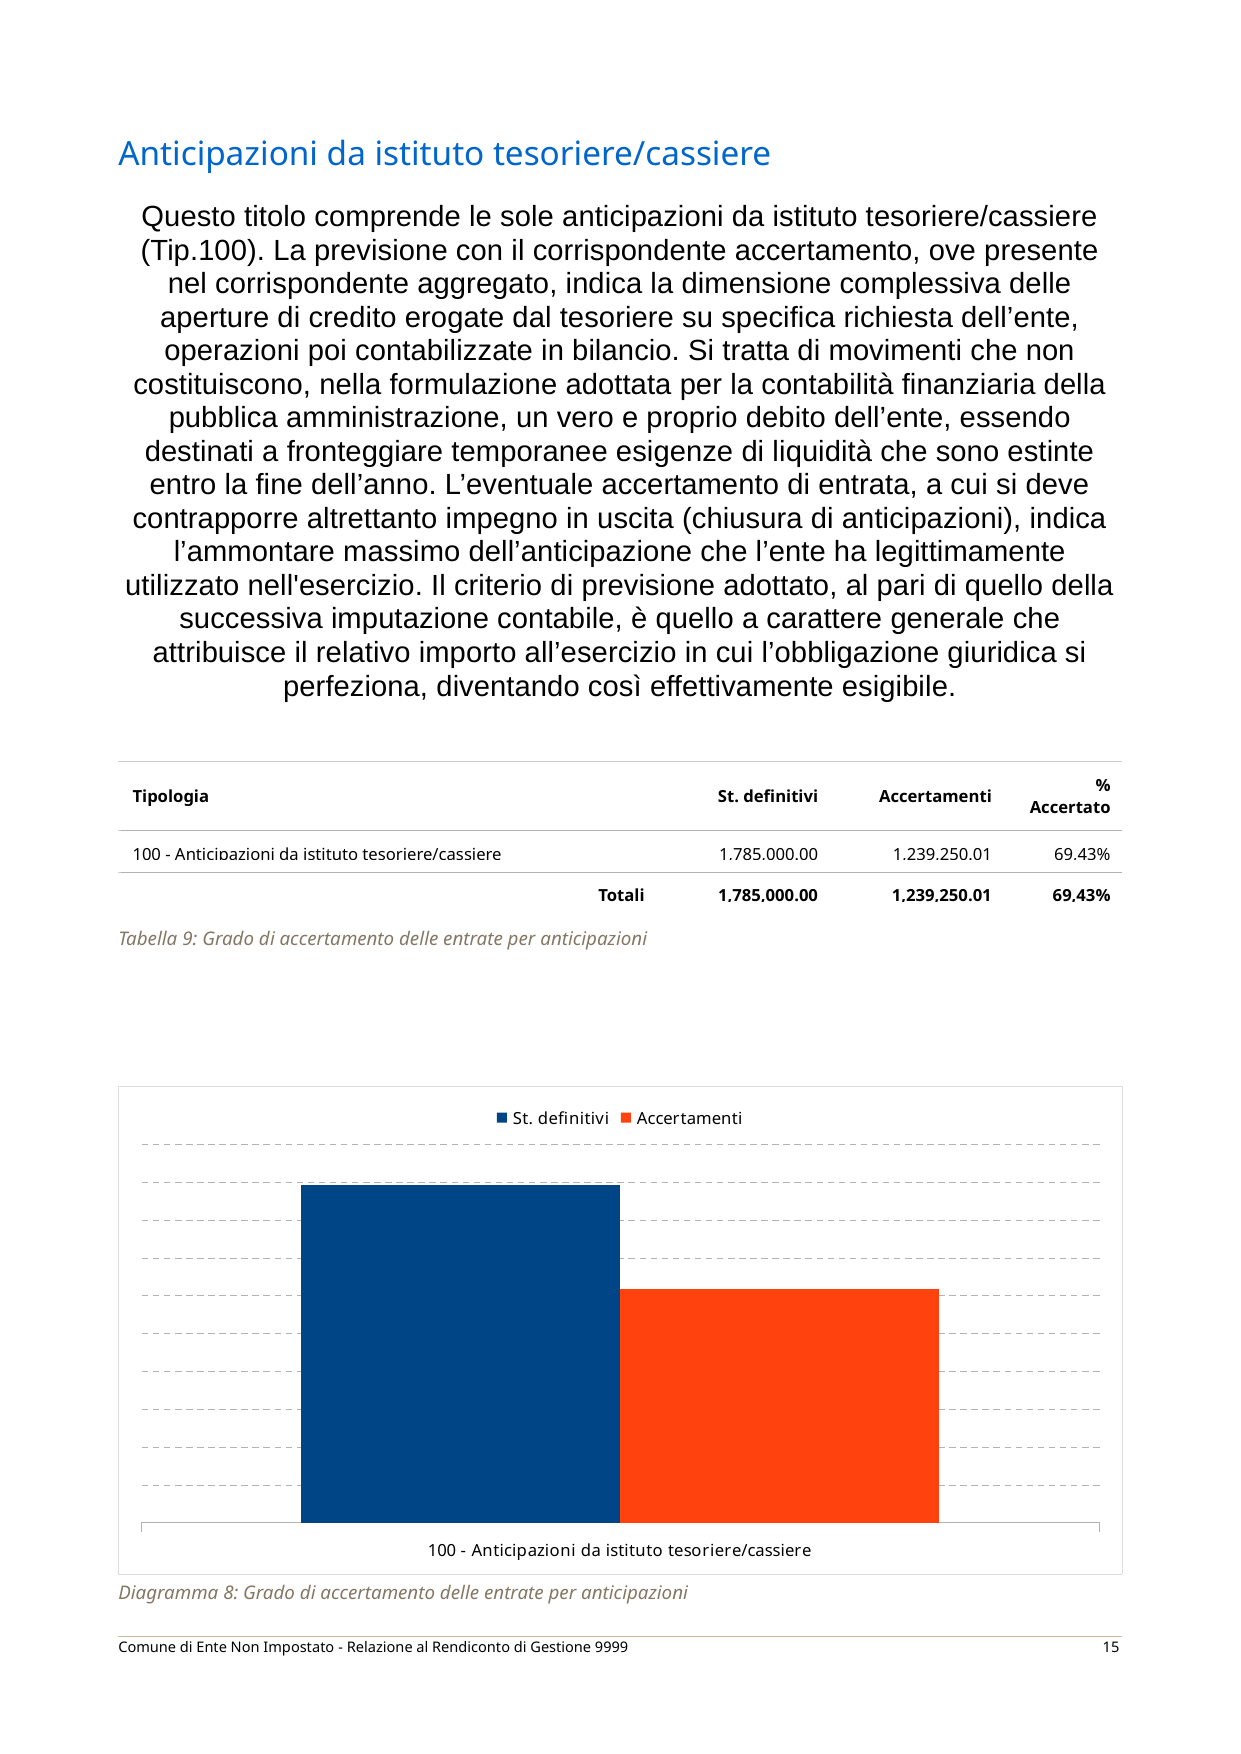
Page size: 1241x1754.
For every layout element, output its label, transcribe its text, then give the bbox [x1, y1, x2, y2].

table_cell Totali [121, 873, 656, 913]
table_cell 100 - Anticipazioni da istituto tesoriere/cassiere [121, 831, 656, 872]
table_cell 1.239.250,01 [830, 873, 1003, 913]
table_cell St. definitivi [656, 762, 830, 830]
table_cell 1.785.000,00 [656, 831, 830, 872]
text Anticipazioni da istituto tesoriere/cassiere [118, 130, 1122, 175]
text Diagramma 8: Grado di accertamento delle entrate per anticipazioni [119, 1087, 1122, 1574]
table_cell 1.239.250,01 [830, 831, 1003, 872]
text Tabella 9: Grado di accertamento delle entrate per anticipazioni [118, 925, 1122, 950]
table_cell Accertamenti [830, 762, 1003, 830]
text Questo titolo comprende le sole anticipazioni da istituto tesoriere/cassiere (Tip.100). La previsione con il corrispondente accertamento, ove presente nel corrispondente aggregato, indica la dimensione complessiva delle aperture di credito erogate dal tesoriere su specifica richiesta dell’ente, operazioni poi contabilizzate in bilancio. Si tratta di movimenti che non costituiscono, nella formulazione adottata per la contabilità finanziaria della pubblica amministrazione, un vero e proprio debito dell’ente, essendo destinati a fronteggiare temporanee esigenze di liquidità che sono estinte entro la fine dell’anno. L’eventuale accertamento di entrata, a cui si deve contrapporre altrettanto impegno in uscita (chiusura di anticipazioni), indica l’ammontare massimo dell’anticipazione che l’ente ha legittimamente utilizzato nell'esercizio. Il criterio di previsione adottato, al pari di quello della successiva imputazione contabile, è quello a carattere generale che attribuisce il relativo importo all’esercizio in cui l’obbligazione giuridica si perfeziona, diventando così effettivamente esigibile. [118, 199, 1122, 702]
table_cell % Accertato [1004, 762, 1122, 830]
text Diagramma 8: Grado di accertamento delle entrate per anticipazioni [118, 1575, 1122, 1605]
table_cell 69,43% [1004, 831, 1122, 872]
table_cell Tipologia [121, 762, 656, 830]
table_cell 69,43% [1004, 873, 1122, 913]
table_cell 1.785.000,00 [656, 873, 830, 913]
